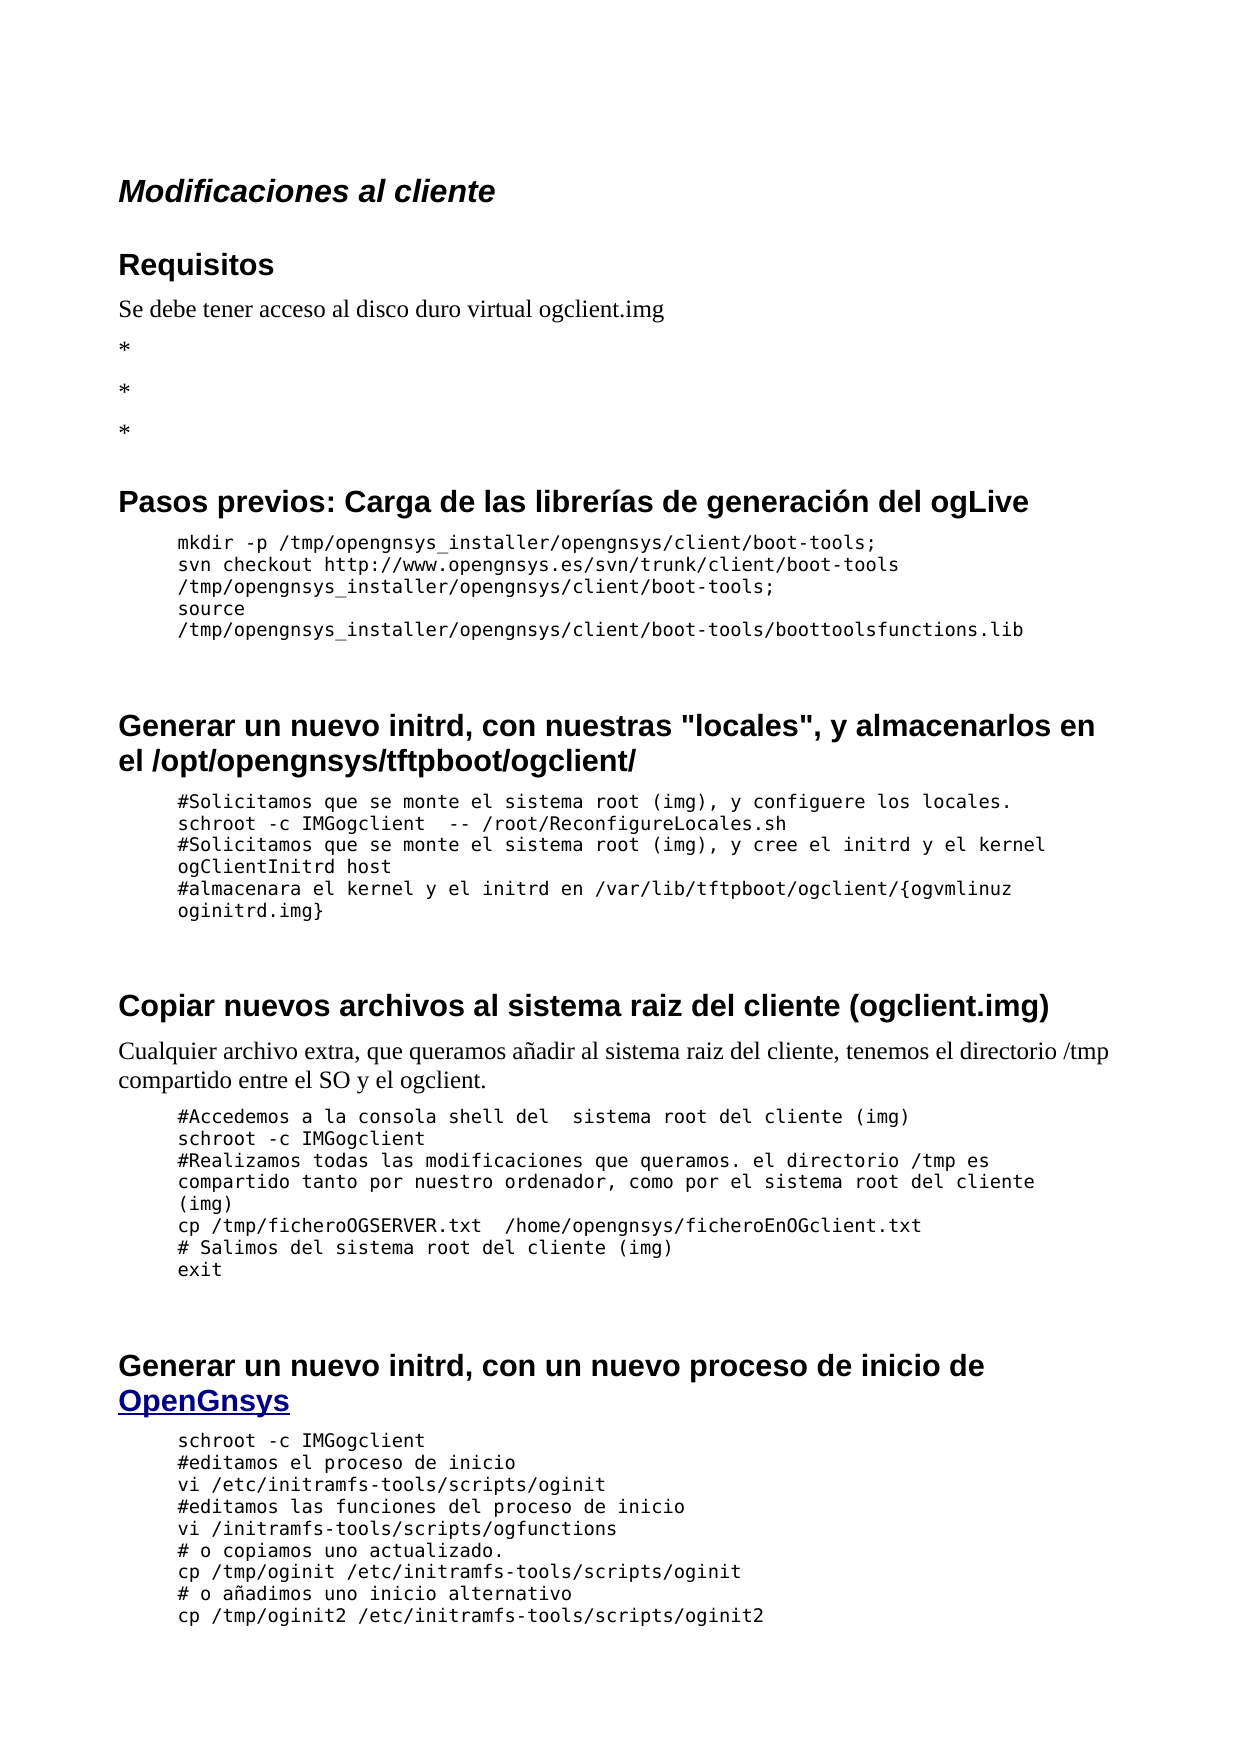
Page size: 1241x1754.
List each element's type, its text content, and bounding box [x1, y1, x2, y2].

text schroot -c IMGogclient #editamos el proceso de inicio vi /etc/initramfs-tools/scripts/oginit #editamos las funciones del proceso de inicio vi /initramfs-tools/scripts/ogfunctions # o copiamos uno actualizado. cp /tmp/oginit /etc/initramfs-tools/scripts/oginit # o añadimos uno inicio alternativo cp /tmp/oginit2 /etc/initramfs-tools/scripts/oginit2 [177, 1430, 1063, 1627]
subtitle Generar un nuevo initrd, con un nuevo proceso de inicio de OpenGnsys [118, 1347, 1122, 1418]
subtitle Generar un nuevo initrd, con nuestras "locales", y almacenarlos en el /opt/opengnsys/tftpboot/ogclient/ [118, 707, 1122, 778]
text #Solicitamos que se monte el sistema root (img), y configuere los locales. schroot -c IMGogclient -- /root/ReconfigureLocales.sh #Solicitamos que se monte el sistema root (img), y cree el initrd y el kernel ogClientInitrd host #almacenara el kernel y el initrd en /var/lib/tftpboot/ogclient/{ogvmlinuz oginitrd.img} [177, 791, 1063, 922]
text * [118, 377, 1122, 405]
subtitle Modificaciones al cliente [118, 172, 1122, 209]
text * [118, 418, 1122, 447]
text * [118, 335, 1122, 364]
text mkdir -p /tmp/opengnsys_installer/opengnsys/client/boot-tools; svn checkout http://www.opengnsys.es/svn/trunk/client/boot-tools /tmp/opengnsys_installer/opengnsys/client/boot-tools; source /tmp/opengnsys_installer/opengnsys/client/boot-tools/boottoolsfunctions.lib [177, 532, 1063, 641]
subtitle Copiar nuevos archivos al sistema raiz del cliente (ogclient.img) [118, 988, 1122, 1023]
text Cualquier archivo extra, que queramos añadir al sistema raiz del cliente, tenemos el directorio /tmp compartido entre el SO y el ogclient. [118, 1036, 1122, 1093]
subtitle Requisitos [118, 246, 1122, 282]
text Se debe tener acceso al disco duro virtual ogclient.img [118, 294, 1122, 323]
text #Accedemos a la consola shell del sistema root del cliente (img) schroot -c IMGogclient #Realizamos todas las modificaciones que queramos. el directorio /tmp es compartido tanto por nuestro ordenador, como por el sistema root del cliente (img) cp /tmp/ficheroOGSERVER.txt /home/opengnsys/ficheroEnOGclient.txt # Salimos del sistema root del cliente (img) exit [177, 1106, 1063, 1281]
subtitle Pasos previos: Carga de las librerías de generación del ogLive [118, 484, 1122, 519]
